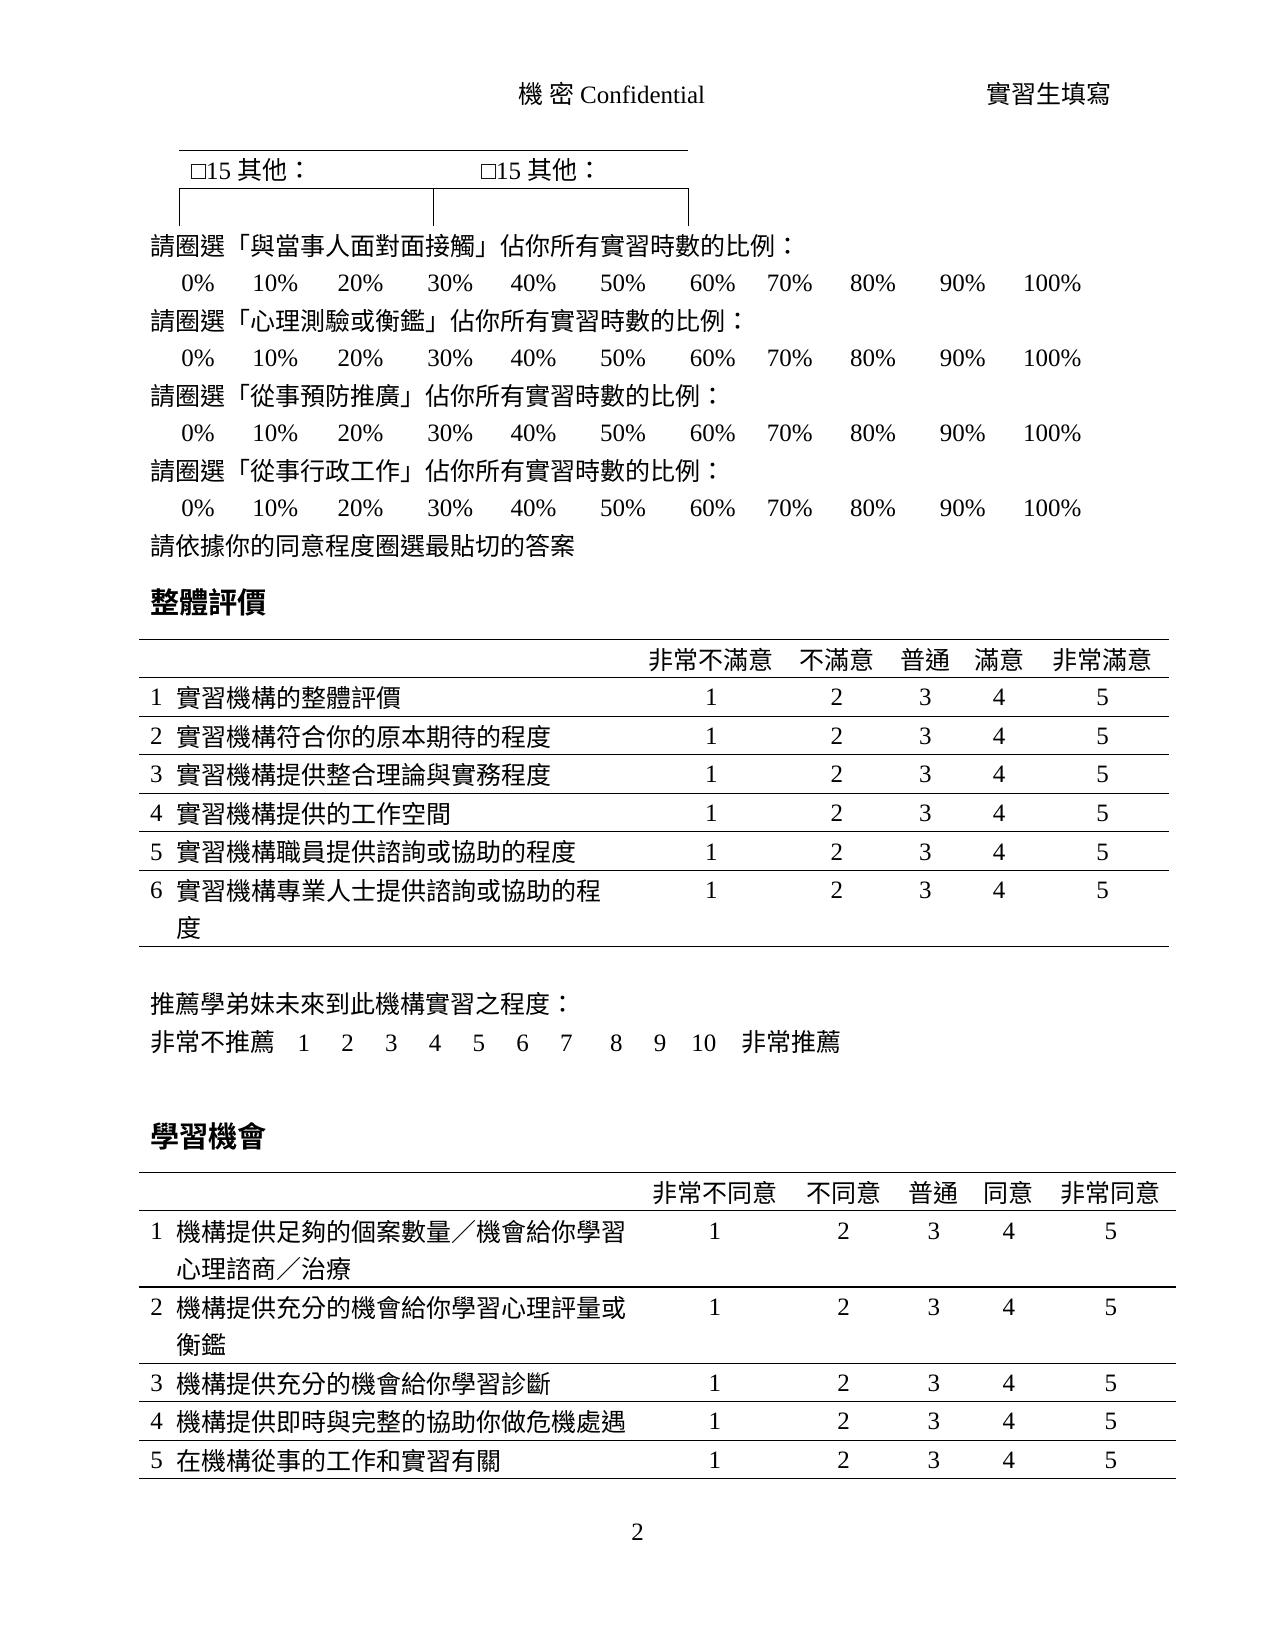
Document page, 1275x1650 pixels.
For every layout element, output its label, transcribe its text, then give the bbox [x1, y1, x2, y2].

table_cell 4 [139, 1402, 165, 1439]
table_cell 3 [888, 794, 962, 831]
table_cell 5 [1046, 1211, 1176, 1286]
table_header 非常不同意 [637, 1173, 792, 1210]
table_cell 5 [1046, 1402, 1176, 1439]
table_header 不同意 [792, 1173, 895, 1210]
table_header 不滿意 [785, 640, 888, 677]
text 0% 10% 20% 30% 40% 50% 60% 70% 80% 90% 100% [150, 338, 1125, 376]
table_cell 4 [972, 1441, 1046, 1478]
table_cell 機構提供充分的機會給你學習診斷 [165, 1364, 637, 1401]
table_cell 5 [1036, 832, 1169, 870]
table_cell [434, 189, 688, 226]
table_cell 2 [785, 755, 888, 793]
text 請依據你的同意程度圈選最貼切的答案 [150, 526, 1125, 563]
table_cell 5 [1036, 871, 1169, 946]
table_cell 4 [972, 1211, 1046, 1286]
table_cell 4 [972, 1364, 1046, 1401]
table_cell 實習機構職員提供諮詢或協助的程度 [165, 832, 637, 870]
table_cell 機構提供充分的機會給你學習心理評量或衡鑑 [165, 1288, 637, 1362]
table_cell 機構提供足夠的個案數量／機會給你學習心理諮商／治療 [165, 1211, 637, 1286]
table_cell □15 其他： [469, 151, 688, 187]
table_cell 5 [139, 832, 165, 870]
table_cell 2 [792, 1211, 895, 1286]
table_cell 3 [895, 1402, 972, 1439]
table_header 非常不滿意 [637, 640, 785, 677]
table_cell 2 [785, 832, 888, 870]
table_cell 1 [637, 871, 785, 946]
table_cell 3 [895, 1441, 972, 1478]
table_cell 2 [785, 871, 888, 946]
table_cell 1 [637, 1211, 792, 1286]
text 請圈選「心理測驗或衡鑑」佔你所有實習時數的比例： [150, 301, 1125, 338]
table_cell 2 [785, 678, 888, 716]
table_cell 2 [792, 1441, 895, 1478]
table_cell 5 [139, 1441, 165, 1478]
text 0% 10% 20% 30% 40% 50% 60% 70% 80% 90% 100% [150, 413, 1125, 451]
table_cell 4 [972, 1402, 1046, 1439]
text 0% 10% 20% 30% 40% 50% 60% 70% 80% 90% 100% [150, 263, 1125, 301]
table_cell 4 [139, 794, 165, 831]
table_cell 5 [1046, 1441, 1176, 1478]
table_header [139, 1173, 637, 1210]
table_header 同意 [972, 1173, 1046, 1210]
table_cell 4 [962, 871, 1036, 946]
table_cell 1 [139, 1211, 165, 1286]
table_cell 5 [1036, 678, 1169, 716]
table_cell 1 [637, 794, 785, 831]
table_header [139, 640, 637, 677]
table_cell 1 [637, 1441, 792, 1478]
table_cell 5 [1036, 717, 1169, 754]
table_cell 1 [637, 1402, 792, 1439]
table_cell 5 [1046, 1288, 1176, 1362]
table_header 滿意 [962, 640, 1036, 677]
table_cell 5 [1046, 1364, 1176, 1401]
table_cell 1 [637, 832, 785, 870]
table_cell 3 [895, 1211, 972, 1286]
table_cell 3 [895, 1288, 972, 1362]
text 請圈選「從事行政工作」佔你所有實習時數的比例： [150, 451, 1125, 488]
table_cell [180, 189, 433, 226]
table_cell 4 [962, 794, 1036, 831]
table_cell 2 [792, 1402, 895, 1439]
table_cell 3 [888, 678, 962, 716]
table_header 普通 [895, 1173, 972, 1210]
table_cell 4 [962, 717, 1036, 754]
text 整體評價 [150, 563, 1125, 638]
table_cell 1 [139, 678, 165, 716]
table_cell 實習機構的整體評價 [165, 678, 637, 716]
table_cell 4 [962, 755, 1036, 793]
table_cell 3 [888, 871, 962, 946]
table_cell 2 [792, 1288, 895, 1362]
text 學習機會 [150, 1097, 1125, 1172]
table_cell 3 [888, 832, 962, 870]
table_cell 4 [972, 1288, 1046, 1362]
table_cell 4 [962, 832, 1036, 870]
table_cell 2 [785, 717, 888, 754]
table_cell 3 [888, 717, 962, 754]
table_cell □15 其他： [179, 151, 469, 187]
table_cell 1 [637, 1288, 792, 1362]
table_header 普通 [888, 640, 962, 677]
text 非常不推薦 1 2 3 4 5 6 7 8 9 10 非常推薦 [150, 1022, 1125, 1059]
table_cell 5 [1036, 794, 1169, 831]
table_cell 機構提供即時與完整的協助你做危機處遇 [165, 1402, 637, 1439]
table_cell 3 [895, 1364, 972, 1401]
table_cell 5 [1036, 755, 1169, 793]
table_cell 1 [637, 717, 785, 754]
table_cell 3 [888, 755, 962, 793]
table_cell 4 [962, 678, 1036, 716]
table_cell 實習機構專業人士提供諮詢或協助的程度 [165, 871, 637, 946]
table_cell 1 [637, 1364, 792, 1401]
table_header 非常同意 [1046, 1173, 1176, 1210]
table_cell 1 [637, 755, 785, 793]
table_cell 實習機構提供的工作空間 [165, 794, 637, 831]
table_cell 實習機構符合你的原本期待的程度 [165, 717, 637, 754]
table_cell 2 [139, 1288, 165, 1362]
text 推薦學弟妹未來到此機構實習之程度： [150, 984, 1125, 1022]
table_cell 6 [139, 871, 165, 946]
table_cell 實習機構提供整合理論與實務程度 [165, 755, 637, 793]
text 0% 10% 20% 30% 40% 50% 60% 70% 80% 90% 100% [150, 488, 1125, 526]
table_header 非常滿意 [1036, 640, 1169, 677]
table_cell 3 [139, 755, 165, 793]
table_cell 在機構從事的工作和實習有關 [165, 1441, 637, 1478]
table_cell 2 [792, 1364, 895, 1401]
text 請圈選「從事預防推廣」佔你所有實習時數的比例： [150, 376, 1125, 413]
table_cell 3 [139, 1364, 165, 1401]
table_cell 2 [785, 794, 888, 831]
table_cell 2 [139, 717, 165, 754]
text 請圈選「與當事人面對面接觸」佔你所有實習時數的比例： [150, 226, 1125, 263]
table_cell 1 [637, 678, 785, 716]
